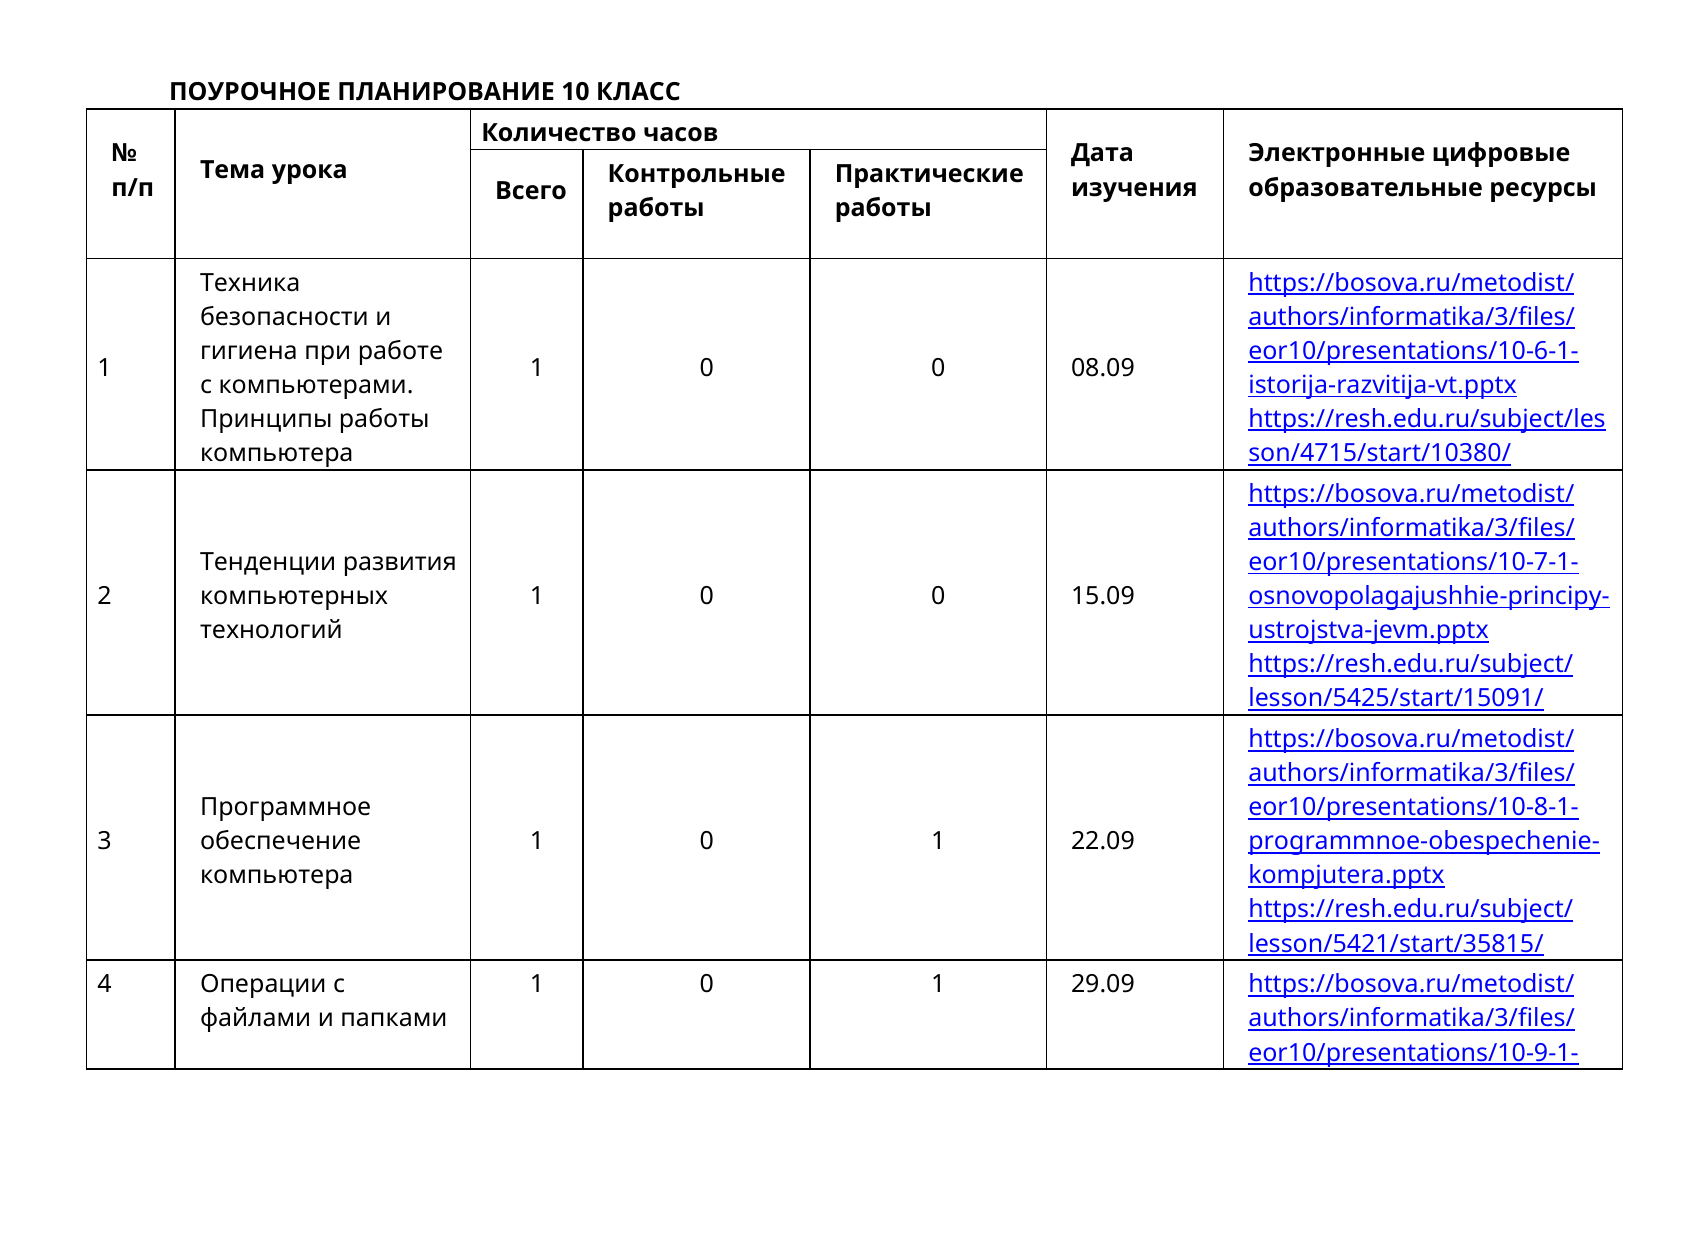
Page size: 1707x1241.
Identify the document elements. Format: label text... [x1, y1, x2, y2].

table_cell 1 [87, 259, 174, 469]
table_cell Программное обеспечение компьютера [176, 716, 470, 959]
table_cell 0 [584, 961, 809, 1068]
table_cell 1 [471, 961, 582, 1068]
table_cell 0 [811, 259, 1046, 469]
table_cell 29.09 [1047, 961, 1223, 1068]
table_cell https://bosova.ru/metodist/authors/informatika/3/files/eor10/presentations/10-6-1-istorija-razvitija-vt.pptx https://resh.edu.ru/subject/lesson/4715/start/10380/ [1224, 259, 1622, 469]
table_cell https://bosova.ru/metodist/authors/informatika/3/files/eor10/presentations/10-9-1- [1224, 961, 1622, 1068]
table_cell 0 [584, 716, 809, 959]
table_header № п/п [87, 110, 174, 258]
table_cell 0 [584, 471, 809, 714]
table_cell 1 [471, 716, 582, 959]
text ПОУРОЧНОЕ ПЛАНИРОВАНИЕ 10 КЛАСС [162, 74, 1557, 108]
table_cell Практические работы [811, 150, 1046, 258]
table_cell 0 [584, 259, 809, 469]
table_cell 1 [811, 961, 1046, 1068]
table_cell https://bosova.ru/metodist/authors/informatika/3/files/eor10/presentations/10-8-1-programmnoe-obespechenie-kompjutera.pptx https://resh.edu.ru/subject/lesson/5421/start/35815/ [1224, 716, 1622, 959]
table_cell 4 [87, 961, 174, 1068]
table_cell 1 [811, 716, 1046, 959]
table_cell 15.09 [1047, 471, 1223, 714]
table_header Тема урока [176, 110, 470, 258]
table_cell 2 [87, 471, 174, 714]
table_cell Тенденции развития компьютерных технологий [176, 471, 470, 714]
table_cell 08.09 [1047, 259, 1223, 469]
table_cell 1 [471, 259, 582, 469]
table_cell 3 [87, 716, 174, 959]
table_cell Операции с файлами и папками [176, 961, 470, 1068]
table_cell 0 [811, 471, 1046, 714]
table_header Дата изучения [1047, 110, 1223, 258]
table_cell 1 [471, 471, 582, 714]
table_cell Контрольные работы [584, 150, 809, 258]
table_cell https://bosova.ru/metodist/authors/informatika/3/files/eor10/presentations/10-7-1-osnovopolagajushhie-principy-ustrojstva-jevm.pptx https://resh.edu.ru/subject/lesson/5425/start/15091/ [1224, 471, 1622, 714]
table_header Электронные цифровые образовательные ресурсы [1224, 110, 1622, 258]
table_header Количество часов [471, 110, 1046, 149]
table_cell Техника безопасности и гигиена при работе с компьютерами. Принципы работы компьютера [176, 259, 470, 469]
table_cell 22.09 [1047, 716, 1223, 959]
table_cell Всего [471, 150, 582, 258]
